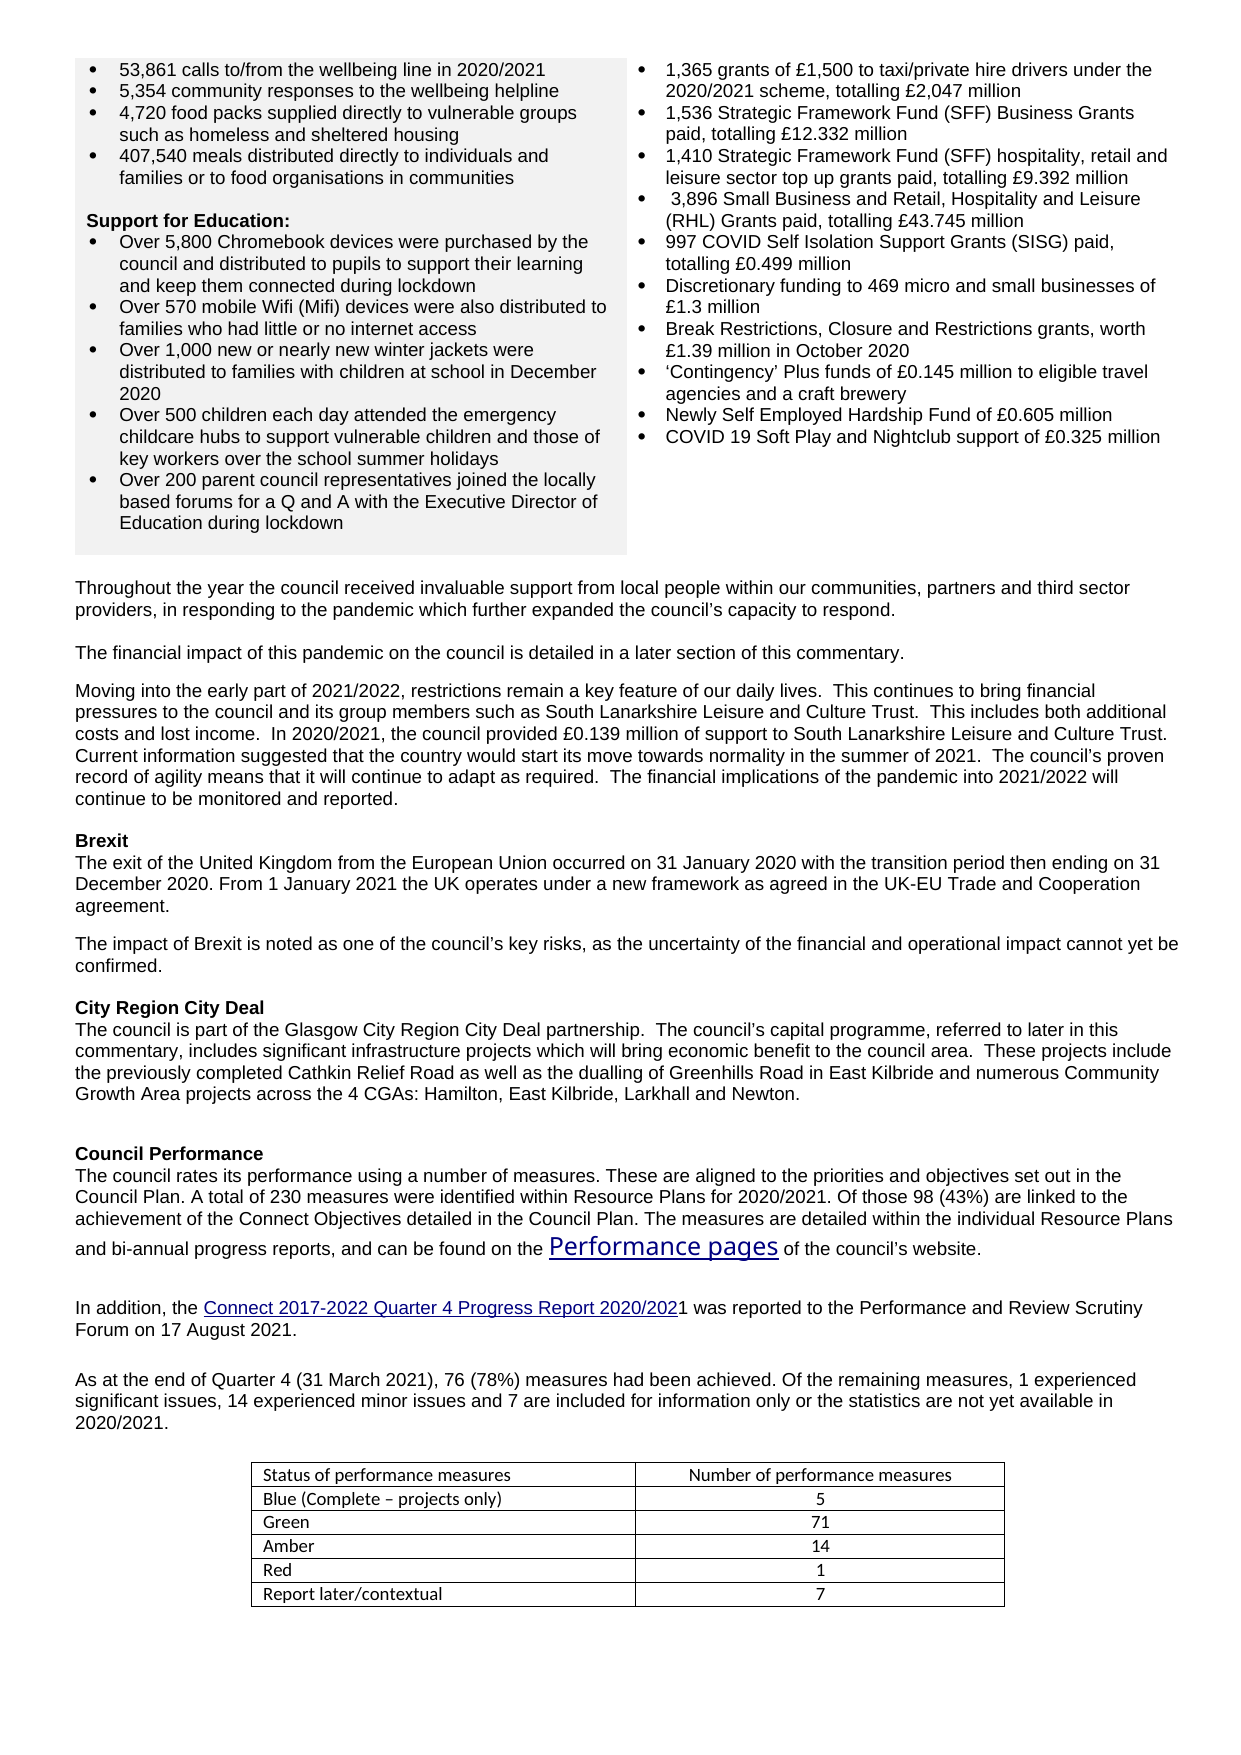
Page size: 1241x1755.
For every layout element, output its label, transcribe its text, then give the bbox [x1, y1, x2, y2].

table_header Wellbeing and assistance: 53,861 calls to/from the wellbeing line in 2020/2021 5,354 community responses to the wellbeing helpline 4,720 food packs supplied directly to vulnerable groups such as homeless and sheltered housing 407,540 meals distributed directly to individuals and families or to food organisations in communities Support for Education: Over 5,800 Chromebook devices were purchased by the council and distributed to pupils to support their learning and keep them connected during lockdown Over 570 mobile Wifi (Mifi) devices were also distributed to families who had little or no internet access Over 1,000 new or nearly new winter jackets were distributed to families with children at school in December 2020 Over 500 children each day attended the emergency childcare hubs to support vulnerable children and those of key workers over the school summer holidays Over 200 parent council representatives joined the locally based forums for a Q and A with the Executive Director of Education during lockdown [75, 58, 627, 555]
table_cell Red [252, 1559, 635, 1582]
text Throughout the year the council received invaluable support from local people within our communities, partners and third sector providers, in responding to the pandemic which further expanded the council’s capacity to respond. [75, 555, 1180, 641]
text The impact of Brexit is noted as one of the council’s key risks, as the uncertainty of the financial and operational impact cannot yet be confirmed. [75, 933, 1180, 976]
subtitle City Region City Deal [75, 997, 1180, 1018]
subtitle Council Performance The council rates its performance using a number of measures. These are aligned to the priorities and objectives set out in the Council Plan. A total of 230 measures were identified within Resource Plans for 2020/2021. Of those 98 (43%) are linked to the achievement of the Connect Objectives detailed in the Council Plan. The measures are detailed within the individual Resource Plans and bi-annual progress reports, and can be found on the Performance pages of the council’s website. [75, 1109, 1180, 1297]
table_header Status of performance measures [252, 1463, 635, 1486]
text The exit of the United Kingdom from the European Union occurred on 31 January 2020 with the transition period then ending on 31 December 2020. From 1 January 2021 the UK operates under a new framework as agreed in the UK-EU Trade and Cooperation agreement. [75, 851, 1180, 916]
text Moving into the early part of 2021/2022, restrictions remain a key feature of our daily lives. This continues to bring financial pressures to the council and its group members such as South Lanarkshire Leisure and Culture Trust. This includes both additional costs and lost income. In 2020/2021, the council provided £0.139 million of support to South Lanarkshire Leisure and Culture Trust. Current information suggested that the country would start its move towards normality in the summer of 2021. The council’s proven record of agility means that it will continue to adapt as required. The financial implications of the pandemic into 2021/2022 will continue to be monitored and reported. [75, 680, 1180, 809]
table_cell 5 [636, 1487, 1004, 1510]
text As at the end of Quarter 4 (31 March 2021), 76 (78%) measures had been achieved. Of the remaining measures, 1 experienced significant issues, 14 experienced minor issues and 7 are included for information only or the statistics are not yet available in 2020/2021. [75, 1368, 1180, 1462]
table_cell Green [252, 1511, 635, 1534]
text In addition, the Connect 2017-2022 Quarter 4 Progress Report 2020/2021 was reported to the Performance and Review Scrutiny Forum on 17 August 2021. [75, 1297, 1180, 1368]
table_cell 1 [636, 1559, 1004, 1582]
subtitle Brexit [75, 830, 1180, 851]
table_cell 7 [636, 1583, 1004, 1606]
table_cell Blue (Complete – projects only) [252, 1487, 635, 1510]
table_header Number of performance measures [636, 1463, 1004, 1486]
text The financial impact of this pandemic on the council is detailed in a later section of this commentary. [75, 641, 1180, 663]
table_header Businesses helped and grants issued: 1,365 grants of £1,500 to taxi/private hire drivers under the 2020/2021 scheme, totalling £2,047 million 1,536 Strategic Framework Fund (SFF) Business Grants paid, totalling £12.332 million 1,410 Strategic Framework Fund (SFF) hospitality, retail and leisure sector top up grants paid, totalling £9.392 million 3,896 Small Business and Retail, Hospitality and Leisure (RHL) Grants paid, totalling £43.745 million 997 COVID Self Isolation Support Grants (SISG) paid, totalling £0.499 million Discretionary funding to 469 micro and small businesses of £1.3 million Break Restrictions, Closure and Restrictions grants, worth £1.39 million in October 2020 ‘Contingency’ Plus funds of £0.145 million to eligible travel agencies and a craft brewery Newly Self Employed Hardship Fund of £0.605 million COVID 19 Soft Play and Nightclub support of £0.325 million [627, 58, 1179, 555]
table_cell Amber [252, 1535, 635, 1558]
table_cell 71 [636, 1511, 1004, 1534]
table_cell Report later/contextual [252, 1583, 635, 1606]
table_cell 14 [636, 1535, 1004, 1558]
text The council is part of the Glasgow City Region City Deal partnership. The council’s capital programme, referred to later in this commentary, includes significant infrastructure projects which will bring economic benefit to the council area. These projects include the previously completed Cathkin Relief Road as well as the dualling of Greenhills Road in East Kilbride and numerous Community Growth Area projects across the 4 CGAs: Hamilton, East Kilbride, Larkhall and Newton. [75, 1018, 1180, 1104]
